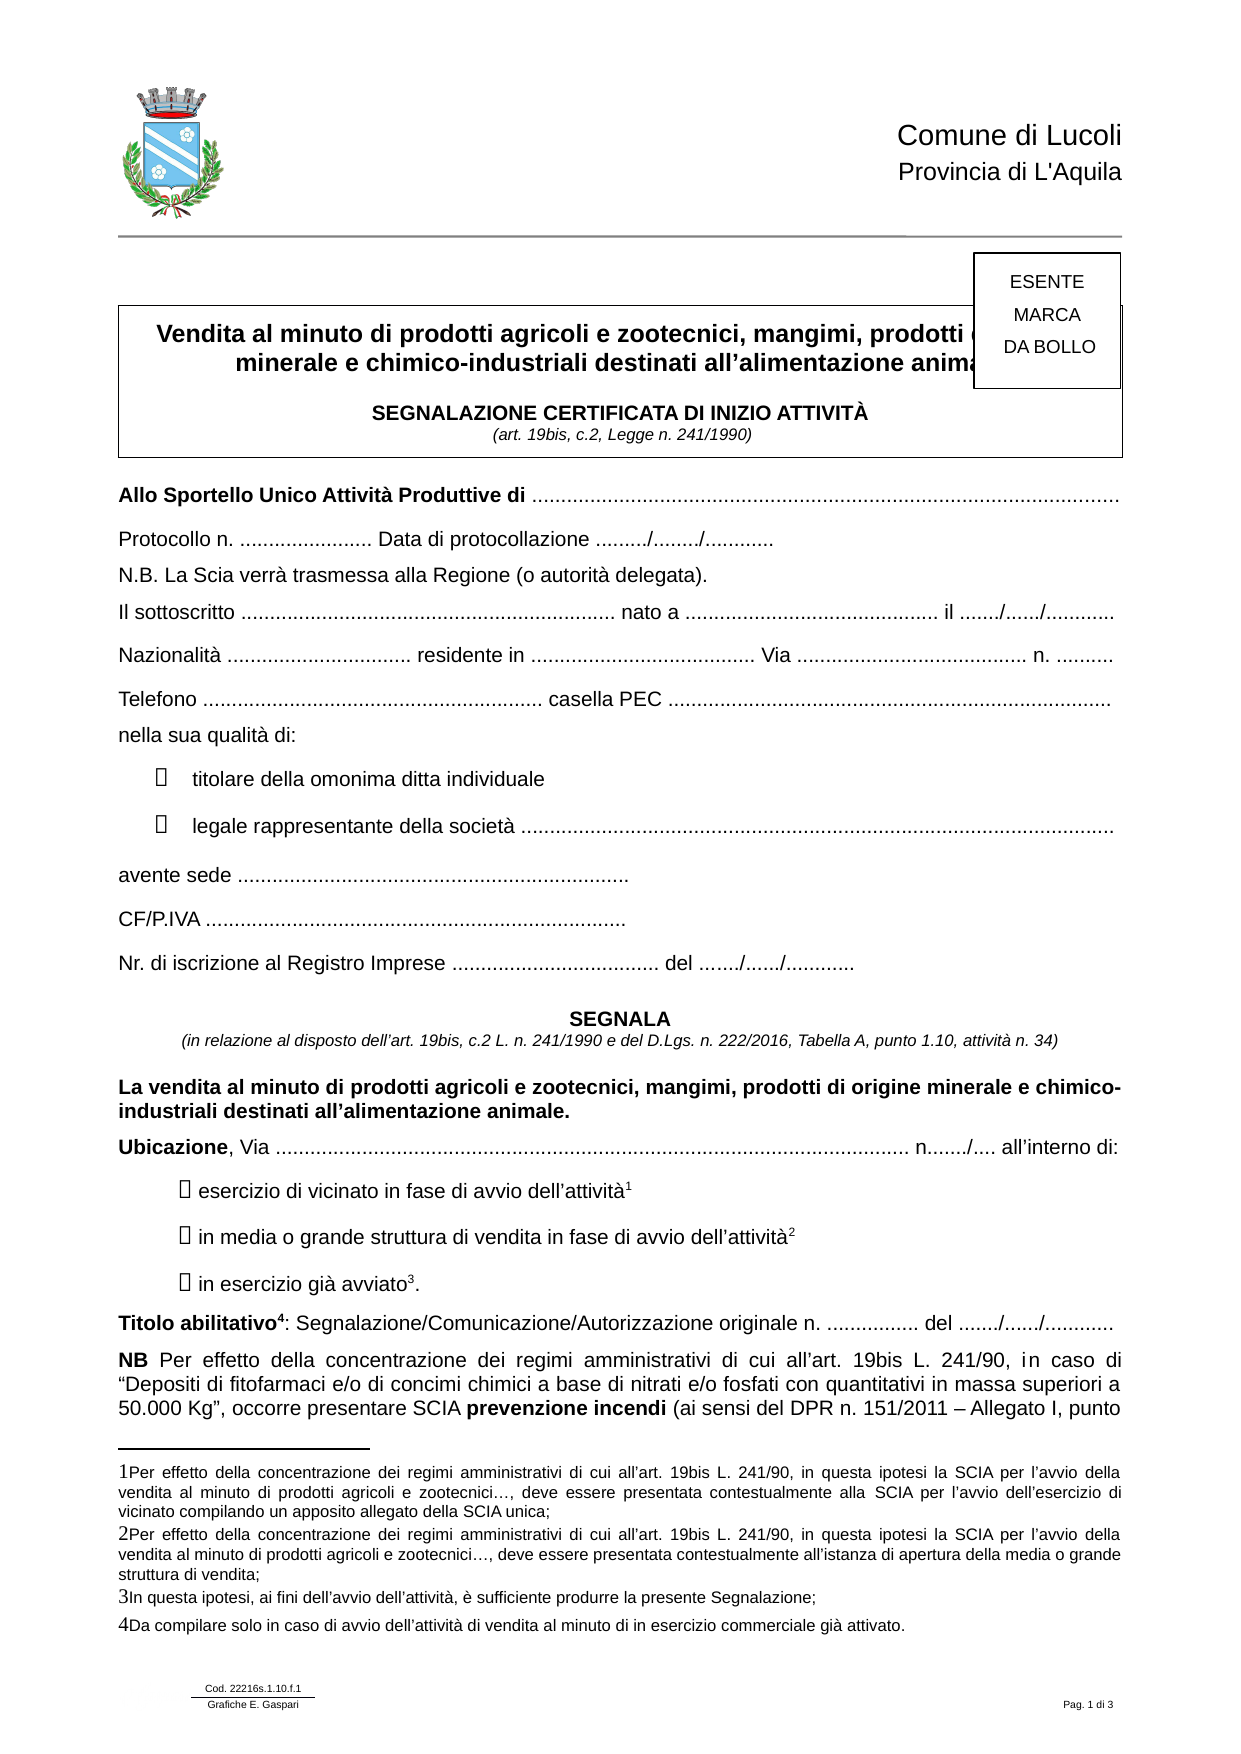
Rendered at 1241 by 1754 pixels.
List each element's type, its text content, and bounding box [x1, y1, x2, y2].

text Allo Sportello Unico Attività Produttive di [118, 483, 1122, 507]
text Provincia di L'Aquila [224, 157, 1122, 185]
text Titolo abilitativo: Segnalazione/Comunicazione/Autorizzazione originale n. ................ del ......./....../............ [118, 1311, 1122, 1335]
text  legale rappresentante della società ....................................................................................................... [153, 806, 1122, 840]
text CF/P.IVA ......................................................................... [118, 907, 1122, 931]
text Da compilare solo in caso di avvio dell’attività di vendita al minuto di in esercizio commerciale già attivato. [118, 1612, 1122, 1636]
text SEGNALA [118, 1006, 1122, 1030]
text  esercizio di vicinato in fase di avvio dell’attività [177, 1171, 1122, 1206]
text In questa ipotesi, ai fini dell’avvio dell’attività, è sufficiente produrre la presente Segnalazione; [118, 1583, 1122, 1608]
text avente sede .................................................................... [118, 863, 1122, 887]
text Telefono ........................................................... casella PEC ............................................................................. [118, 687, 1122, 711]
text  in esercizio già avviato. [177, 1264, 1122, 1299]
text Comune di Lucoli [224, 118, 1122, 152]
text Protocollo n. ....................... Data di protocollazione ........./......../............ [118, 527, 1122, 551]
text La vendita al minuto di prodotti agricoli e zootecnici, mangimi, prodotti di origine minerale e chimico-industriali destinati all’alimentazione animale. [118, 1074, 1122, 1122]
text  in media o grande struttura di vendita in fase di avvio dell’attività [177, 1218, 1122, 1252]
text Nr. di iscrizione al Registro Imprese .................................... del ......./....../............ [118, 950, 1122, 974]
text Il sottoscritto ................................................................. nato a ............................................ il ......./....../............ [118, 599, 1122, 623]
text Per effetto della concentrazione dei regimi amministrativi di cui all’art. 19bis L. 241/90, in questa ipotesi la SCIA per l’avvio della vendita al minuto di prodotti agricoli e zootecnici…, deve essere presentata contestualmente all’istanza di apertura della media o grande struttura di vendita; [118, 1521, 1122, 1583]
text (in relazione al disposto dell’art. 19bis, c.2 L. n. 241/1990 e del D.Lgs. n. 222/2016, Tabella A, punto 1.10, attività n. 34) [118, 1030, 1122, 1049]
text Per effetto della concentrazione dei regimi amministrativi di cui all’art. 19bis L. 241/90, in questa ipotesi la SCIA per l’avvio della vendita al minuto di prodotti agricoli e zootecnici…, deve essere presentata contestualmente alla SCIA per l’avvio dell’esercizio di vicinato compilando un apposito allegato della SCIA unica; [118, 1459, 1122, 1521]
table_header Vendita al minuto di prodotti agricoli e zootecnici, mangimi, prodotti di origine minerale e chimico-industriali destinati all’alimentazione animale SEGNALAZIONE CERTIFICATA DI INIZIO ATTIVITÀ (art. 19bis, c.2, Legge n. 241/1990) [119, 306, 1122, 457]
text N.B. La Scia verrà trasmessa alla Regione (o autorità delegata). [118, 563, 1122, 587]
text Ubicazione, Via .............................................................................................................. n......./.... all’interno di: [118, 1135, 1122, 1159]
text  titolare della omonima ditta individuale [153, 760, 1122, 794]
text Nazionalità ................................ residente in ....................................... Via ........................................ n. .......... [118, 643, 1122, 667]
picture [122, 87, 224, 219]
text NB Per effetto della concentrazione dei regimi amministrativi di cui all’art. 19bis L. 241/90, in caso di “Depositi di fitofarmaci e/o di concimi chimici a base di nitrati e/o fosfati con quantitativi in massa superiori a 50.000 Kg”, occorre presentare SCIA prevenzione incendi (ai sensi del DPR n. 151/2011 – Allegato I, punto [118, 1348, 1122, 1419]
text nella sua qualità di: [118, 723, 1122, 747]
